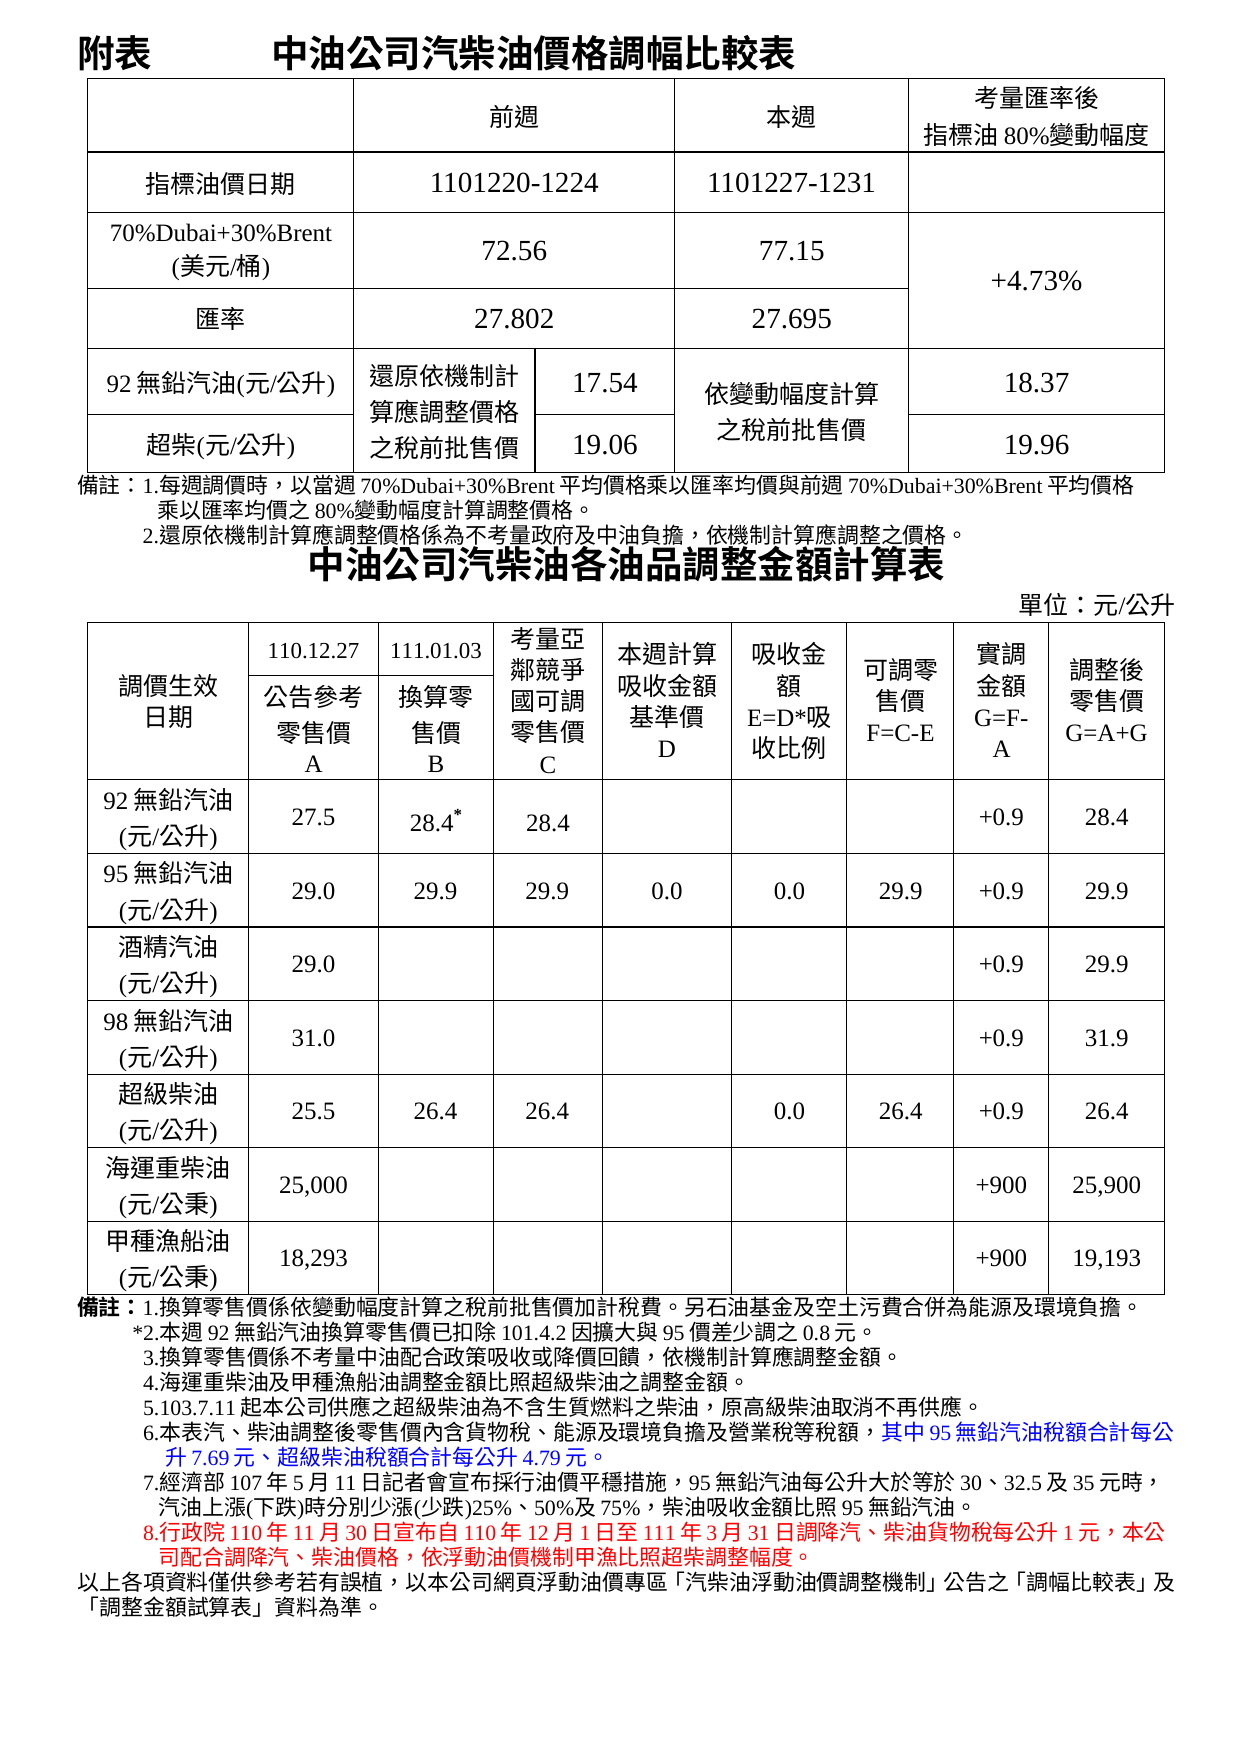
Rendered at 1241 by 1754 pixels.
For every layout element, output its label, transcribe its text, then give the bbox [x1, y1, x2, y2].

table_cell 70%Dubai+30%Brent (美元/桶) [88, 213, 353, 287]
table_cell 18.37 [909, 349, 1164, 414]
table_cell [379, 1148, 493, 1221]
table_cell 29.9 [1049, 854, 1164, 926]
table_cell 29.9 [847, 854, 953, 926]
table_cell 指標油價日期 [88, 153, 353, 212]
table_cell 19.96 [909, 415, 1164, 472]
table_cell 27.5 [249, 780, 378, 853]
table_header 調整後 零售價 G=A+G [1049, 623, 1164, 779]
table_header 考量亞鄰競爭國可調零售價 C [494, 623, 602, 779]
table_cell +0.9 [954, 854, 1048, 926]
table_header [88, 79, 353, 151]
table_cell 超柴(元/公升) [88, 415, 353, 472]
text 備註：1.每週調價時，以當週70%Dubai+30%Brent平均價格乘以匯率均價與前週70%Dubai+30%Brent平均價格 [77, 473, 1175, 498]
table_cell [494, 1222, 602, 1294]
table_cell +0.9 [954, 780, 1048, 853]
table_cell [732, 780, 846, 853]
table_cell [732, 928, 846, 1000]
table_cell [603, 928, 731, 1000]
table_header 考量匯率後 指標油80%變動幅度 [909, 79, 1164, 151]
table_cell [847, 780, 953, 853]
table_cell [847, 1148, 953, 1221]
table_cell 27.802 [354, 289, 674, 348]
table_cell 酒精汽油 (元/公升) [88, 928, 248, 1000]
table_cell 26.4 [1049, 1075, 1164, 1147]
text 2.還原依機制計算應調整價格係為不考量政府及中油負擔，依機制計算應調整之價格。 [77, 523, 1175, 548]
table_cell [494, 1148, 602, 1221]
table_cell 31.0 [249, 1001, 378, 1073]
table_cell 依變動幅度計算 之稅前批售價 [675, 349, 908, 472]
table_cell 27.695 [675, 289, 908, 348]
table_header 調價生效 日期 [88, 623, 248, 779]
table_cell [603, 1222, 731, 1294]
table_cell 29.0 [249, 854, 378, 926]
table_cell [603, 1001, 731, 1073]
table_cell 0.0 [732, 1075, 846, 1147]
table_cell 31.9 [1049, 1001, 1164, 1073]
table_cell 18,293 [249, 1222, 378, 1294]
table_cell [379, 1001, 493, 1073]
table_cell 26.4 [494, 1075, 602, 1147]
table_cell [603, 1075, 731, 1147]
table_cell [732, 1001, 846, 1073]
text 中油公司汽柴油各油品調整金額計算表 [77, 548, 1175, 586]
table_cell [379, 928, 493, 1000]
table_cell 超級柴油 (元/公升) [88, 1075, 248, 1147]
table_cell 1101220-1224 [354, 153, 674, 212]
table_cell 0.0 [732, 854, 846, 926]
table_cell +4.73% [909, 213, 1164, 348]
table_header 本週 [675, 79, 908, 151]
table_cell 25,000 [249, 1148, 378, 1221]
text *2.本週92無鉛汽油換算零售價已扣除101.4.2因擴大與95價差少調之0.8元。 [113, 1320, 1175, 1345]
table_cell [379, 1222, 493, 1294]
table_cell [732, 1222, 846, 1294]
table_cell +900 [954, 1222, 1048, 1294]
table_cell 甲種漁船油(元/公秉) [88, 1222, 248, 1294]
table_header 前週 [354, 79, 674, 151]
table_header 111.01.03 [379, 623, 493, 675]
table_header 110.12.27 [249, 623, 378, 675]
table_cell 72.56 [354, 213, 674, 287]
table_cell 25.5 [249, 1075, 378, 1147]
table_cell [847, 1222, 953, 1294]
table_cell 28.4 [1049, 780, 1164, 853]
table_cell 換算零售價 B [379, 676, 493, 779]
text 單位：元/公升 [77, 586, 1175, 622]
table_cell +900 [954, 1148, 1048, 1221]
table_cell 95無鉛汽油(元/公升) [88, 854, 248, 926]
text 6.本表汽、柴油調整後零售價內含貨物稅、能源及環境負擔及營業稅等稅額，其中95無鉛汽油稅額合計每公升7.69元、超級柴油稅額合計每公升4.79元。 [143, 1420, 1175, 1470]
table_cell 還原依機制計算應調整價格之稅前批售價 [354, 349, 534, 472]
table_cell 匯率 [88, 289, 353, 348]
table_cell 公告參考零售價 A [249, 676, 378, 779]
table_cell [494, 1001, 602, 1073]
table_cell [732, 1148, 846, 1221]
table_cell 17.54 [536, 349, 674, 414]
table_cell [909, 153, 1164, 212]
table_cell 26.4 [379, 1075, 493, 1147]
table_cell [603, 780, 731, 853]
text 附表 中油公司汽柴油價格調幅比較表 [77, 24, 1175, 78]
table_cell 92無鉛汽油(元/公升) [88, 349, 353, 414]
table_cell 92無鉛汽油(元/公升) [88, 780, 248, 853]
table_cell 25,900 [1049, 1148, 1164, 1221]
text 8.行政院110年11月30日宣布自110年12月1日至111年3月31日調降汽、柴油貨物稅每公升1元，本公司配合調降汽、柴油價格，依浮動油價機制甲漁比照超柴調整幅度。 [143, 1520, 1175, 1570]
table_cell 海運重柴油(元/公秉) [88, 1148, 248, 1221]
table_cell 0.0 [603, 854, 731, 926]
table_cell [847, 928, 953, 1000]
table_header 本週計算吸收金額基準價 D [603, 623, 731, 779]
table_cell 19,193 [1049, 1222, 1164, 1294]
table_cell 29.9 [1049, 928, 1164, 1000]
table_cell [494, 928, 602, 1000]
text 4.海運重柴油及甲種漁船油調整金額比照超級柴油之調整金額。 [143, 1370, 1175, 1395]
text 3.換算零售價係不考量中油配合政策吸收或降價回饋，依機制計算應調整金額。 [143, 1345, 1175, 1370]
table_cell 29.9 [379, 854, 493, 926]
table_header 吸收金額 E=D*吸收比例 [732, 623, 846, 779]
table_header 可調零售價 F=C-E [847, 623, 953, 779]
text 7.經濟部107年5月11日記者會宣布採行油價平穩措施，95無鉛汽油每公升大於等於30、32.5及35元時，汽油上漲(下跌)時分別少漲(少跌)25%、50%及75%，柴油吸收金額比照95無鉛汽油。 [143, 1470, 1175, 1520]
table_cell 98無鉛汽油(元/公升) [88, 1001, 248, 1073]
text 以上各項資料僅供參考若有誤植，以本公司網頁浮動油價專區「汽柴油浮動油價調整機制」公告之「調幅比較表」及「調整金額試算表」資料為準。 [77, 1570, 1175, 1620]
table_cell +0.9 [954, 1075, 1048, 1147]
table_header 實調 金額 G=F-A [954, 623, 1048, 779]
table_cell [847, 1001, 953, 1073]
text 乘以匯率均價之80%變動幅度計算調整價格。 [157, 498, 1175, 523]
table_cell 26.4 [847, 1075, 953, 1147]
table_cell 28.4 [494, 780, 602, 853]
table_cell 77.15 [675, 213, 908, 287]
table_cell +0.9 [954, 1001, 1048, 1073]
text 5.103.7.11起本公司供應之超級柴油為不含生質燃料之柴油，原高級柴油取消不再供應。 [143, 1395, 1175, 1420]
table_cell 19.06 [536, 415, 674, 472]
table_cell 29.0 [249, 928, 378, 1000]
table_cell +0.9 [954, 928, 1048, 1000]
table_cell 28.4* [379, 780, 493, 853]
text 備註：1.換算零售價係依變動幅度計算之稅前批售價加計稅費。另石油基金及空土污費合併為能源及環境負擔。 [77, 1295, 1175, 1320]
table_cell 29.9 [494, 854, 602, 926]
table_cell 1101227-1231 [675, 153, 908, 212]
table_cell [603, 1148, 731, 1221]
